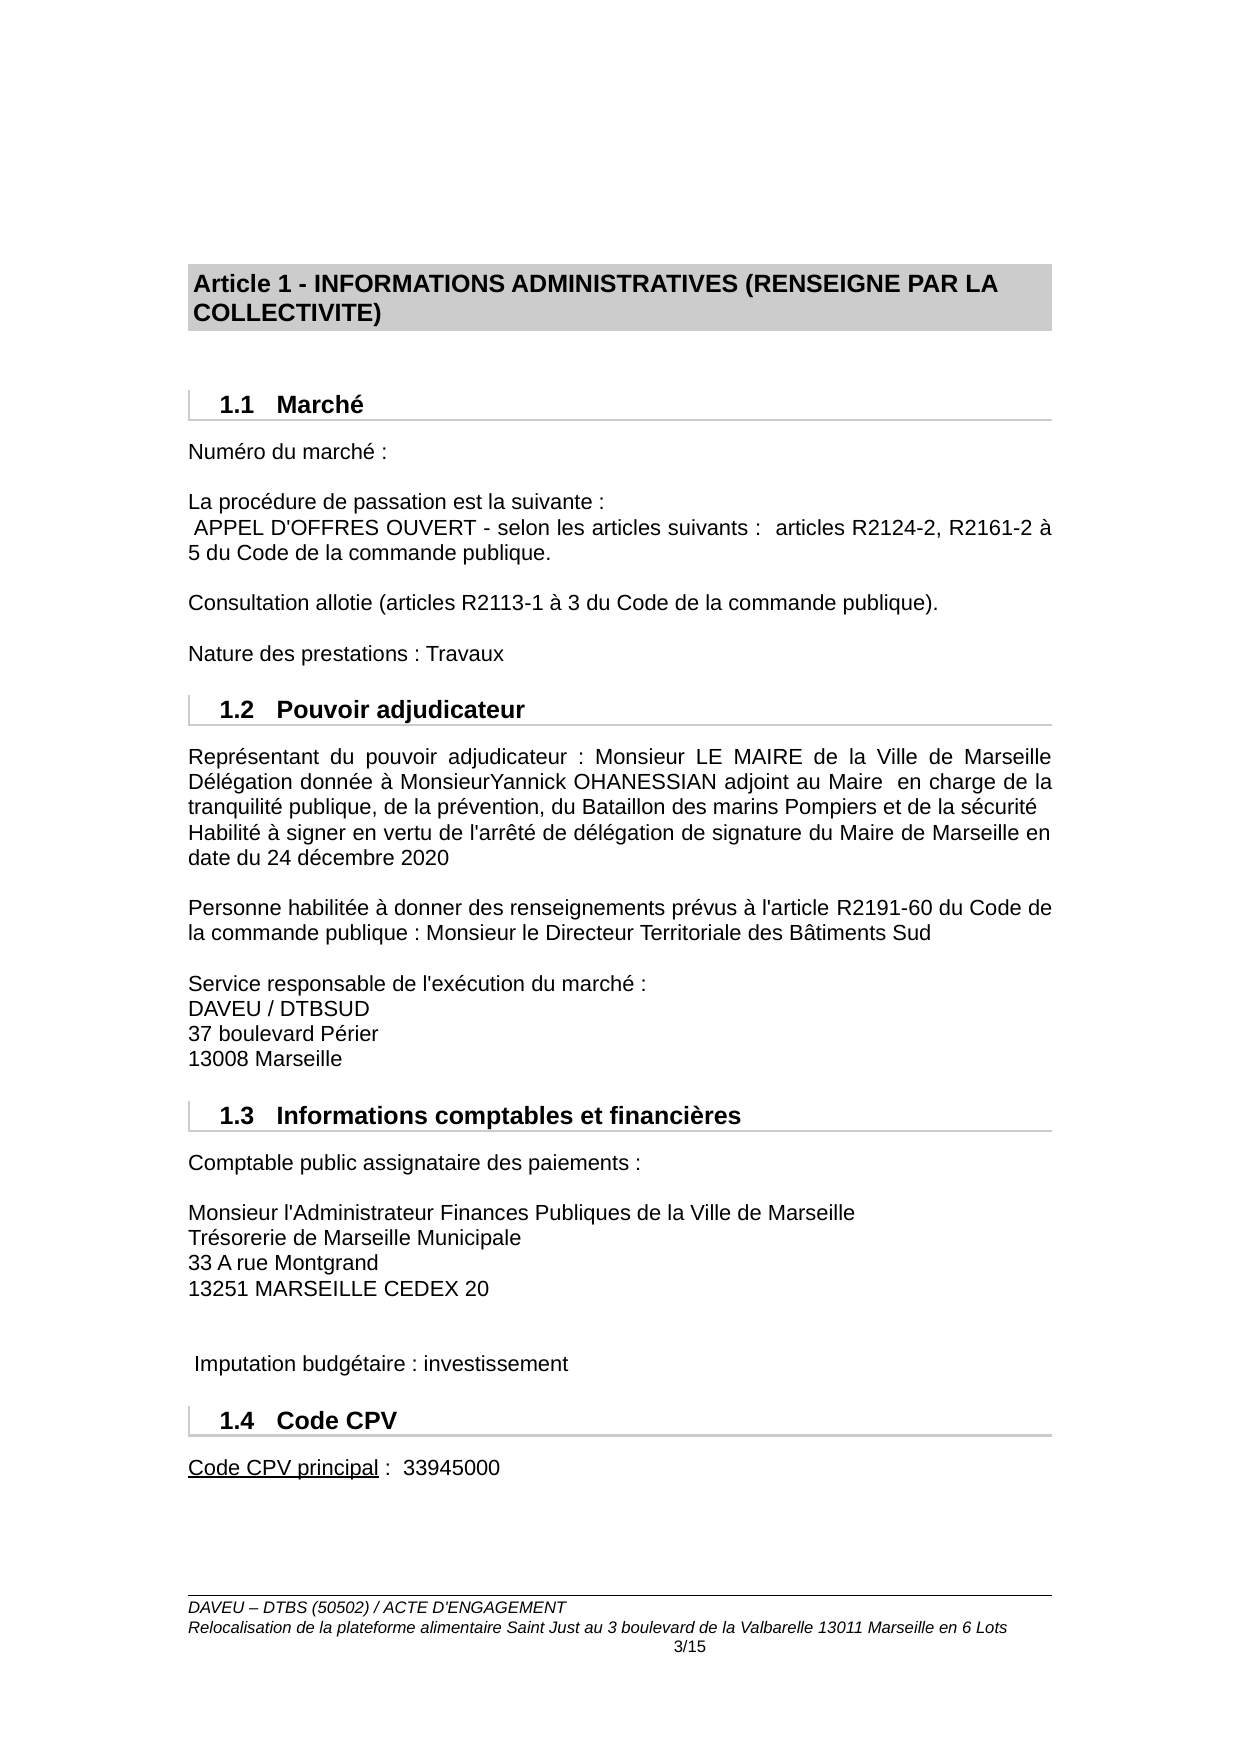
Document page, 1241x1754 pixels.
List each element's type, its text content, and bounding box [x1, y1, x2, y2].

text 13008 Marseille [188, 1046, 1052, 1071]
text Trésorerie de Marseille Municipale [188, 1225, 1052, 1250]
text Nature des prestations : Travaux [188, 641, 1052, 666]
text DAVEU / DTBSUD [188, 996, 1052, 1021]
text Comptable public assignataire des paiements : [188, 1149, 1052, 1175]
text Imputation budgétaire : investissement [188, 1351, 1052, 1376]
text APPEL D'OFFRES OUVERT - selon les articles suivants : articles R2124-2, R2161-2 à 5 du Code de la commande publique. [188, 514, 1052, 565]
text Personne habilitée à donner des renseignements prévus à l'article R2191-60 du Code de la commande publique : Monsieur le Directeur Territoriale des Bâtiments Sud [188, 895, 1052, 945]
subtitle Code CPV [190, 1406, 1052, 1434]
text Monsieur l'Administrateur Finances Publiques de la Ville de Marseille [188, 1200, 1052, 1225]
text 33 A rue Montgrand [188, 1250, 1052, 1276]
text 13251 MARSEILLE CEDEX 20 [188, 1276, 1052, 1301]
text Code CPV principal : 33945000 [188, 1454, 1052, 1479]
text Représentant du pouvoir adjudicateur : Monsieur LE MAIRE de la Ville de Marseille Délégation donnée à MonsieurYannick OHANESSIAN adjoint au Maire en charge de la tranquilité publique, de la prévention, du Bataillon des marins Pompiers et de la sécurité [188, 744, 1052, 819]
subtitle Informations comptables et financières [190, 1101, 1052, 1130]
text Numéro du marché : [188, 439, 1052, 464]
text Habilité à signer en vertu de l'arrêté de délégation de signature du Maire de Marseille en date du 24 décembre 2020 [188, 819, 1052, 870]
text Service responsable de l'exécution du marché : [188, 971, 1052, 996]
text Consultation allotie (articles R2113-1 à 3 du Code de la commande publique). [188, 590, 1052, 615]
subtitle INFORMATIONS ADMINISTRATIVES (RENSEIGNE PAR LA COLLECTIVITE) [190, 266, 1050, 329]
text 37 boulevard Périer [188, 1021, 1052, 1046]
subtitle Marché [190, 390, 1052, 419]
subtitle Pouvoir adjudicateur [190, 695, 1052, 724]
text La procédure de passation est la suivante : [188, 489, 1052, 514]
